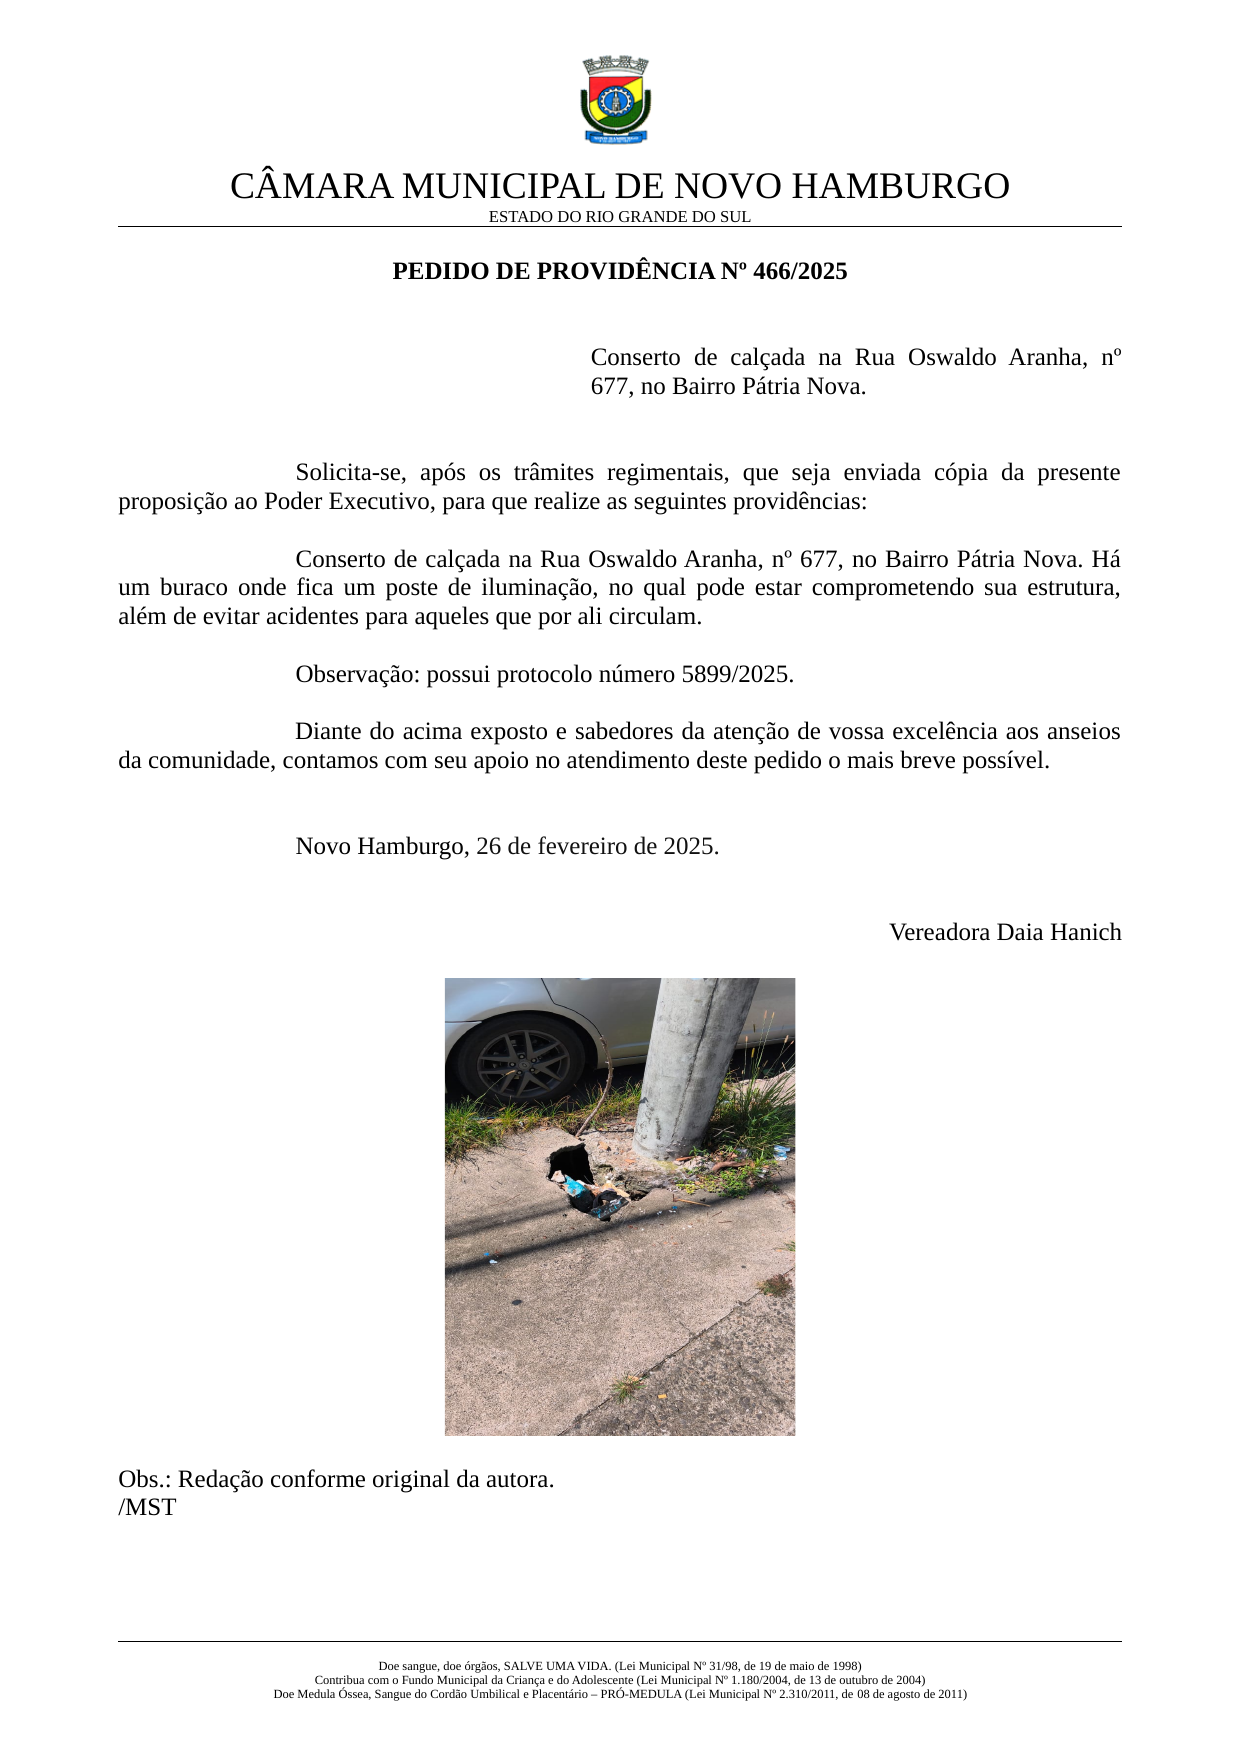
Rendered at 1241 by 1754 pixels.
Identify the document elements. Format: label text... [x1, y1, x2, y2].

text Conserto de calçada na Rua Oswaldo Aranha, nº 677, no Bairro Pátria Nova. [591, 342, 1122, 400]
text PEDIDO DE PROVIDÊNCIA Nº 466/2025 [118, 256, 1122, 285]
text Vereadora Daia Hanich [118, 917, 1122, 946]
text /MST [118, 1492, 1122, 1521]
picture [574, 48, 655, 149]
text Diante do acima exposto e sabedores da atenção de vossa excelência aos anseios da comunidade, contamos com seu apoio no atendimento deste pedido o mais breve possível. [118, 716, 1122, 774]
text Observação: possui protocolo número 5899/2025. [118, 659, 1122, 687]
text Conserto de calçada na Rua Oswaldo Aranha, nº 677, no Bairro Pátria Nova. Há um buraco onde fica um poste de iluminação, no qual pode estar comprometendo sua estrutura, além de evitar acidentes para aqueles que por ali circulam. [118, 544, 1122, 630]
text Solicita-se, após os trâmites regimentais, que seja enviada cópia da presente proposição ao Poder Executivo, para que realize as seguintes providências: [118, 457, 1122, 515]
text Obs.: Redação conforme original da autora. [118, 1464, 1122, 1492]
picture [444, 978, 796, 1436]
text Novo Hamburgo, 26 de fevereiro de 2025. [118, 831, 1122, 860]
